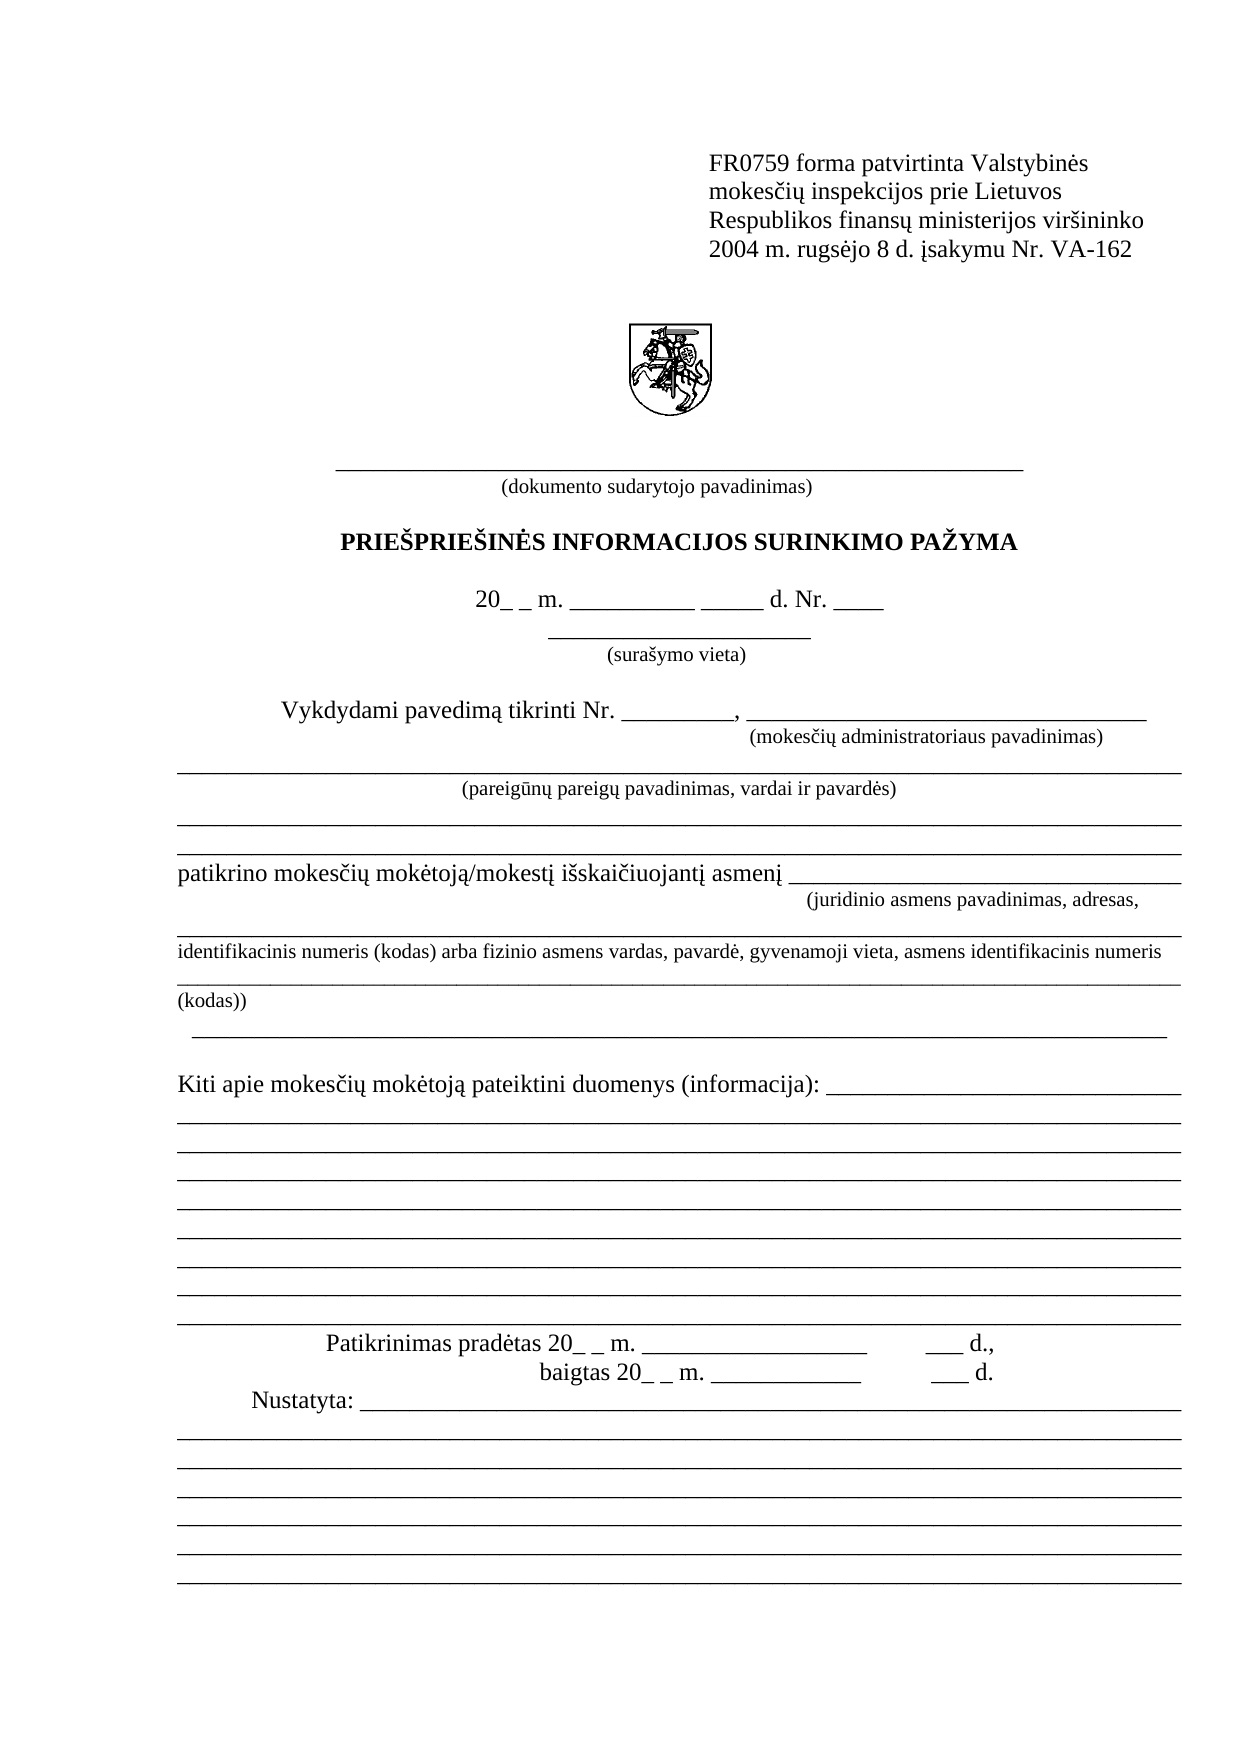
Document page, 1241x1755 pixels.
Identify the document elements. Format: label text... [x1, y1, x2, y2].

text (kodas)) [177, 988, 1181, 1012]
text FR0759 forma patvirtinta Valstybinės mokesčių inspekcijos prie Lietuvos Respublikos finansų ministerijos viršininko [709, 148, 1181, 234]
text (mokesčių administratoriaus pavadinimas) [207, 723, 1181, 748]
text Patikrinimas pradėtas 20_ _ m. __________________ ___ d., [177, 1328, 1181, 1357]
text (pareigūnų pareigų pavadinimas, vardai ir pavardės) [177, 776, 1181, 800]
text Vykdydami pavedimą tikrinti Nr. _________, ________________________________ [207, 695, 1181, 723]
text (dokumento sudarytojo pavadinimas) [177, 474, 1181, 498]
text 20_ _ m. __________ _____ d. Nr. ____ [177, 584, 1181, 613]
text (surašymo vieta) [177, 642, 1181, 666]
text (juridinio asmens pavadinimas, adresas, [177, 887, 1181, 911]
text 2004 m. rugsėjo 8 d. įsakymu Nr. VA-162 [177, 234, 1181, 263]
text Nustatyta: [177, 1385, 1181, 1414]
text _______________________________________________________ [177, 445, 1181, 474]
text Kiti apie mokesčių mokėtoją pateiktini duomenys (informacija): [177, 1069, 1181, 1098]
text ______________________________________________________________________________ [177, 1012, 1181, 1040]
text PRIEŠPRIEŠINĖS INFORMACIJOS SURINKIMO PAŽYMA [177, 527, 1181, 556]
text baigtas 20_ _ m. ____________ ___ d. [177, 1357, 1181, 1385]
text patikrino mokesčių mokėtoją/mokestį išskaičiuojantį asmenį [177, 858, 1181, 887]
text _____________________ [177, 613, 1181, 642]
text identifikacinis numeris (kodas) arba fizinio asmens vardas, pavardė, gyvenamoji vieta, asmens identifikacinis numeris [177, 939, 1181, 963]
